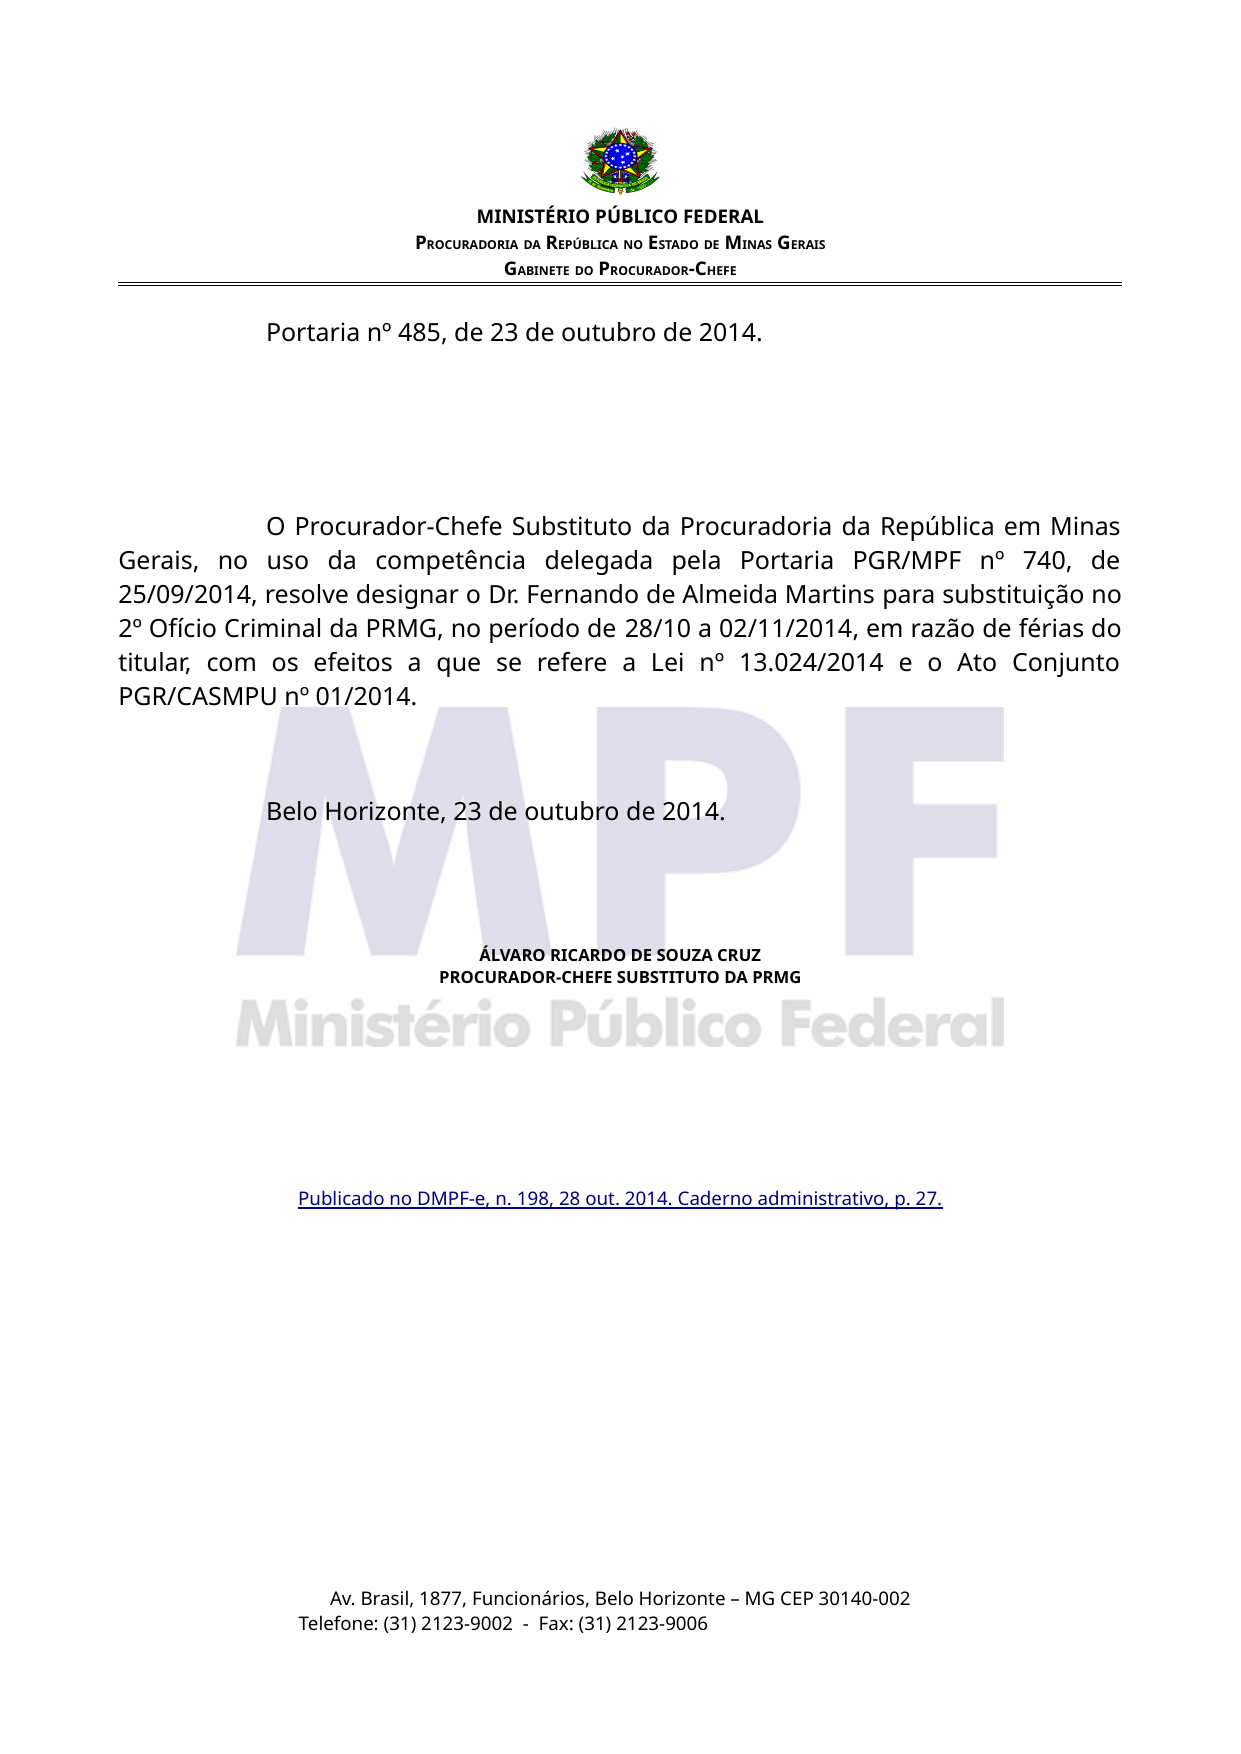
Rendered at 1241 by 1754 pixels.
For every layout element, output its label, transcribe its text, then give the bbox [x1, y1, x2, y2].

text Belo Horizonte, 23 de outubro de 2014. [118, 794, 1122, 828]
picture [236, 713, 1004, 794]
picture [236, 828, 1004, 943]
text ÁLVARO RICARDO DE SOUZA CRUZ [118, 943, 1122, 966]
text PROCURADOR-CHEFE SUBSTITUTO DA PRMG [118, 966, 1122, 989]
picture [581, 127, 660, 195]
text O Procurador-Chefe Substituto da Procuradoria da República em Minas Gerais, no uso da competência delegada pela Portaria PGR/MPF nº 740, de 25/09/2014, resolve designar o Dr. Fernando de Almeida Martins para substituição no 2º Ofício Criminal da PRMG, no período de 28/10 a 02/11/2014, em razão de férias do titular, com os efeitos a que se refere a Lei nº 13.024/2014 e o Ato Conjunto PGR/CASMPU nº 01/2014. [118, 508, 1122, 713]
text Publicado no DMPF-e, n. 198, 28 out. 2014. Caderno administrativo, p. 27. [118, 1186, 1122, 1211]
picture [236, 989, 1004, 1047]
text Portaria nº 485, de 23 de outubro de 2014. [118, 314, 1122, 348]
